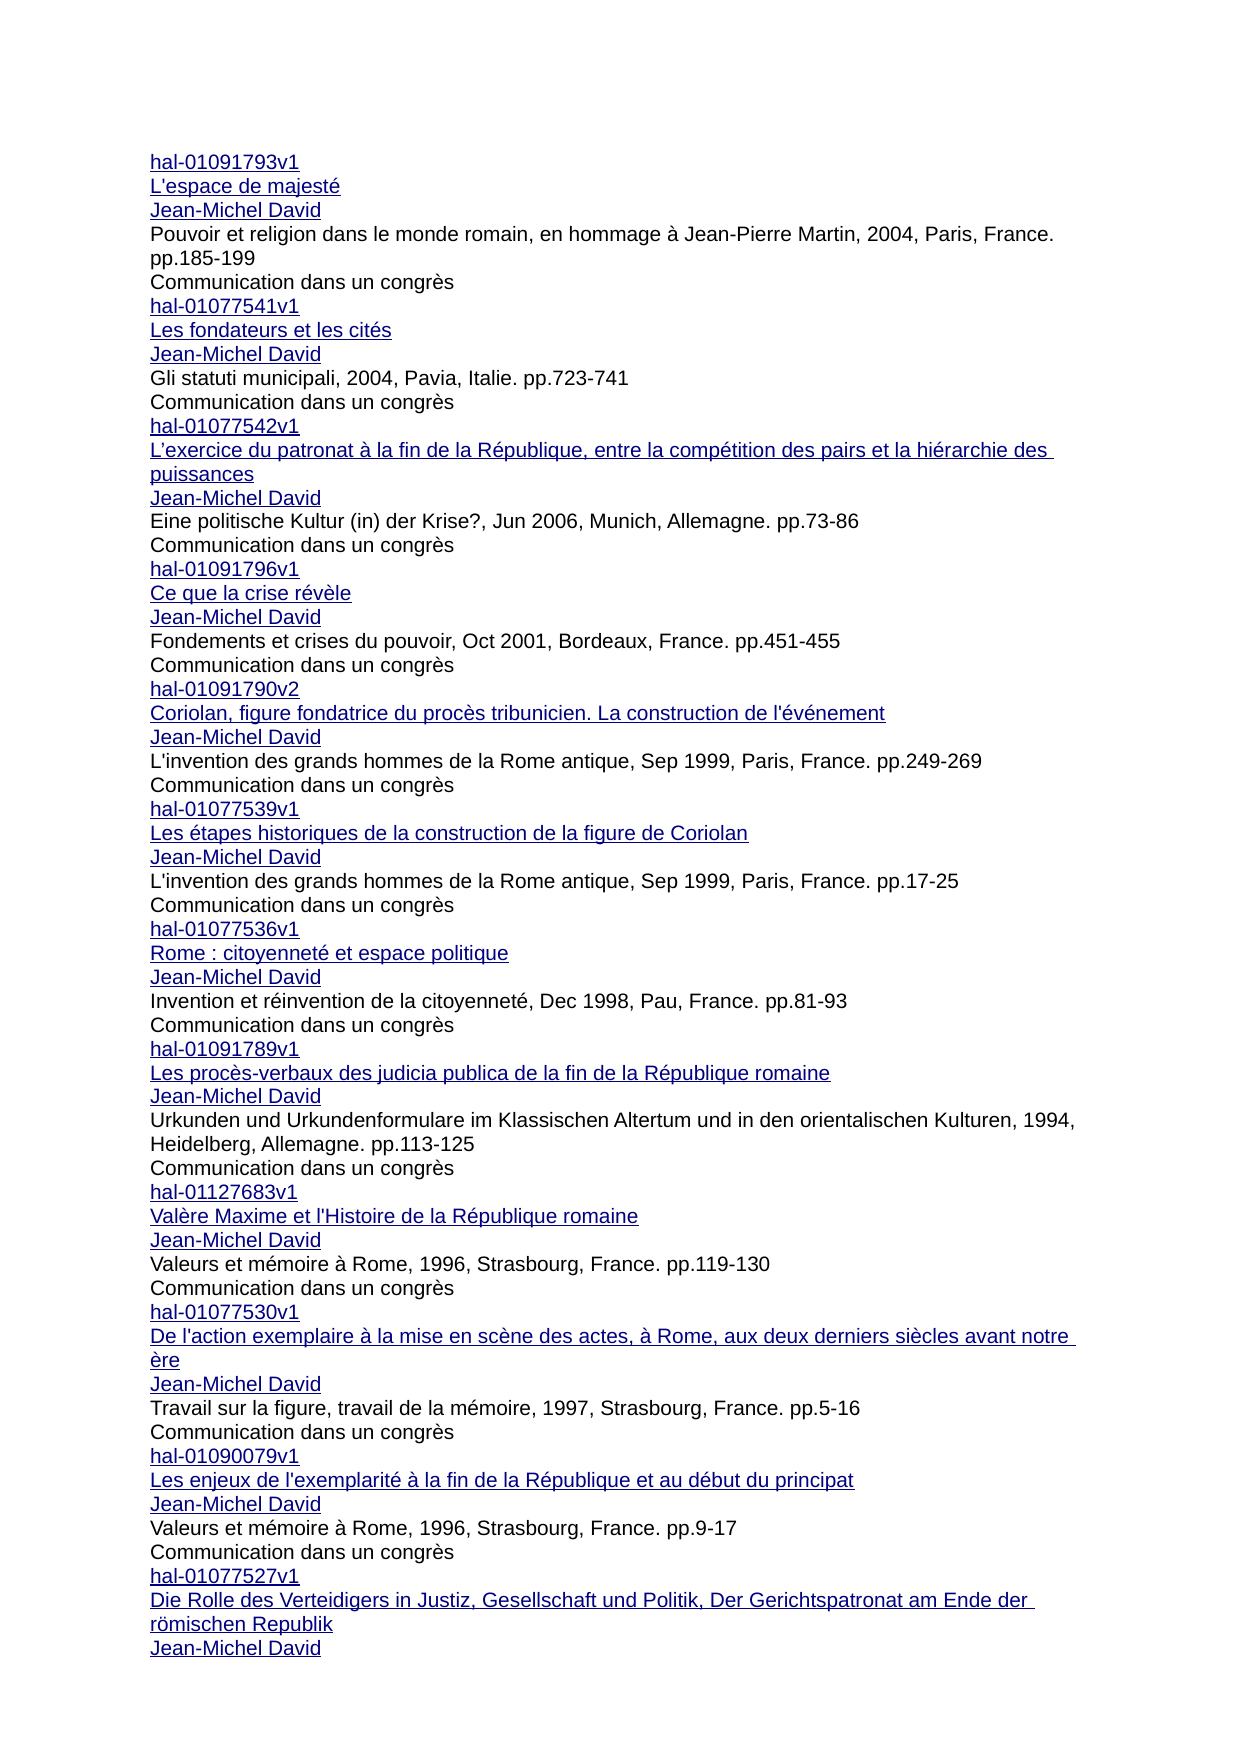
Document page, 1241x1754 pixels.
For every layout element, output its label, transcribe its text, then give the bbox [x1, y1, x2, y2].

table_cell Les enjeux de l'exemplarité à la fin de la République et au début du principat Jean-Michel David Valeurs et mémoire à Rome, 1996, Strasbourg, France. pp.9-17 Communication dans un congrès hal-01077527v1 [150, 1468, 1090, 1587]
table_cell hal-01091793v1 [150, 150, 1090, 174]
table_cell Die Rolle des Verteidigers in Justiz, Gesellschaft und Politik, Der Gerichtspatronat am Ende der römischen Republik Jean-Michel David [150, 1588, 1090, 1659]
table_cell Les procès-verbaux des judicia publica de la fin de la République romaine Jean-Michel David Urkunden und Urkundenformulare im Klassischen Altertum und in den orientalischen Kulturen, 1994, Heidelberg, Allemagne. pp.113-125 Communication dans un congrès hal-01127683v1 [150, 1060, 1090, 1204]
table_cell Rome : citoyenneté et espace politique Jean-Michel David Invention et réinvention de la citoyenneté, Dec 1998, Pau, France. pp.81-93 Communication dans un congrès hal-01091789v1 [150, 941, 1090, 1060]
table_cell L’exercice du patronat à la fin de la République, entre la compétition des pairs et la hiérarchie des puissances Jean-Michel David Eine politische Kultur (in) der Krise?, Jun 2006, Munich, Allemagne. pp.73-86 Communication dans un congrès hal-01091796v1 [150, 438, 1090, 581]
table_cell De l'action exemplaire à la mise en scène des actes, à Rome, aux deux derniers siècles avant notre ère Jean-Michel David Travail sur la figure, travail de la mémoire, 1997, Strasbourg, France. pp.5-16 Communication dans un congrès hal-01090079v1 [150, 1324, 1090, 1468]
table_cell Valère Maxime et l'Histoire de la République romaine Jean-Michel David Valeurs et mémoire à Rome, 1996, Strasbourg, France. pp.119-130 Communication dans un congrès hal-01077530v1 [150, 1204, 1090, 1324]
table_cell Coriolan, figure fondatrice du procès tribunicien. La construction de l'événement Jean-Michel David L'invention des grands hommes de la Rome antique, Sep 1999, Paris, France. pp.249-269 Communication dans un congrès hal-01077539v1 [150, 701, 1090, 821]
table_cell Les fondateurs et les cités Jean-Michel David Gli statuti municipali, 2004, Pavia, Italie. pp.723-741 Communication dans un congrès hal-01077542v1 [150, 318, 1090, 437]
table_cell L'espace de majesté Jean-Michel David Pouvoir et religion dans le monde romain, en hommage à Jean-Pierre Martin, 2004, Paris, France. pp.185-199 Communication dans un congrès hal-01077541v1 [150, 174, 1090, 318]
table_cell Ce que la crise révèle Jean-Michel David Fondements et crises du pouvoir, Oct 2001, Bordeaux, France. pp.451-455 Communication dans un congrès hal-01091790v2 [150, 581, 1090, 701]
table_cell Les étapes historiques de la construction de la figure de Coriolan Jean-Michel David L'invention des grands hommes de la Rome antique, Sep 1999, Paris, France. pp.17-25 Communication dans un congrès hal-01077536v1 [150, 821, 1090, 941]
